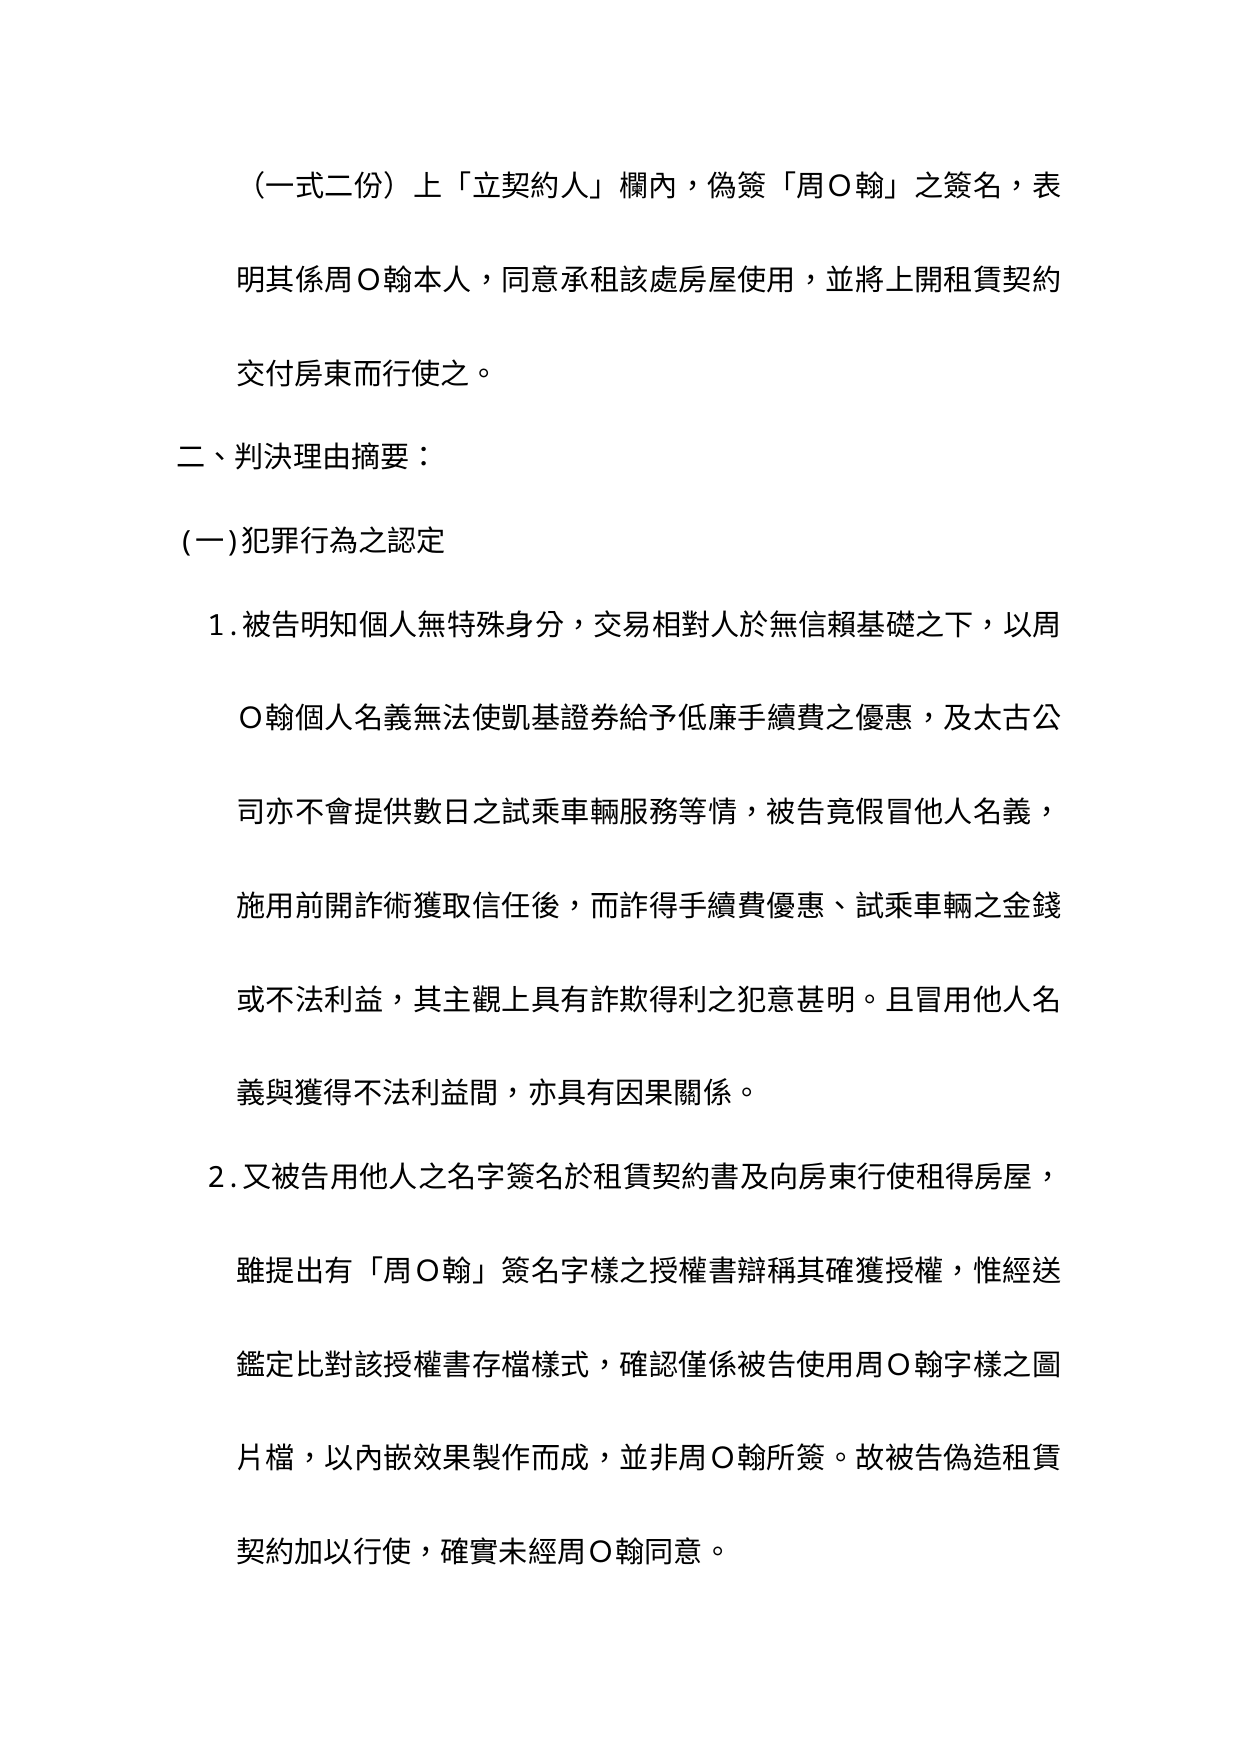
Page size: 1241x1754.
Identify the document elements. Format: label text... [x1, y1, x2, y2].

text 1.被告明知個人無特殊身分，交易相對人於無信賴基礎之下，以周Ｏ翰個人名義無法使凱基證券給予低廉手續費之優惠，及太古公司亦不會提供數日之試乘車輛服務等情，被告竟假冒他人名義，施用前開詐術獲取信任後，而詐得手續費優惠、試乘車輛之金錢或不法利益，其主觀上具有詐欺得利之犯意甚明。且冒用他人名義與獲得不法利益間，亦具有因果關係。 [207, 581, 1063, 1112]
text 二、判決理由摘要： [176, 413, 1063, 476]
text (一)犯罪行為之認定 [177, 497, 1063, 559]
text 2.又被告用他人之名字簽名於租賃契約書及向房東行使租得房屋，雖提出有「周Ｏ翰」簽名字樣之授權書辯稱其確獲授權，惟經送鑑定比對該授權書存檔樣式，確認僅係被告使用周Ｏ翰字樣之圖片檔，以內嵌效果製作而成，並非周Ｏ翰所簽。故被告偽造租賃契約加以行使，確實未經周Ｏ翰同意。 [207, 1133, 1063, 1571]
text （一式二份）上「立契約人」欄內，偽簽「周Ｏ翰」之簽名，表明其係周Ｏ翰本人，同意承租該處房屋使用，並將上開租賃契約交付房東而行使之。 [177, 142, 1063, 392]
